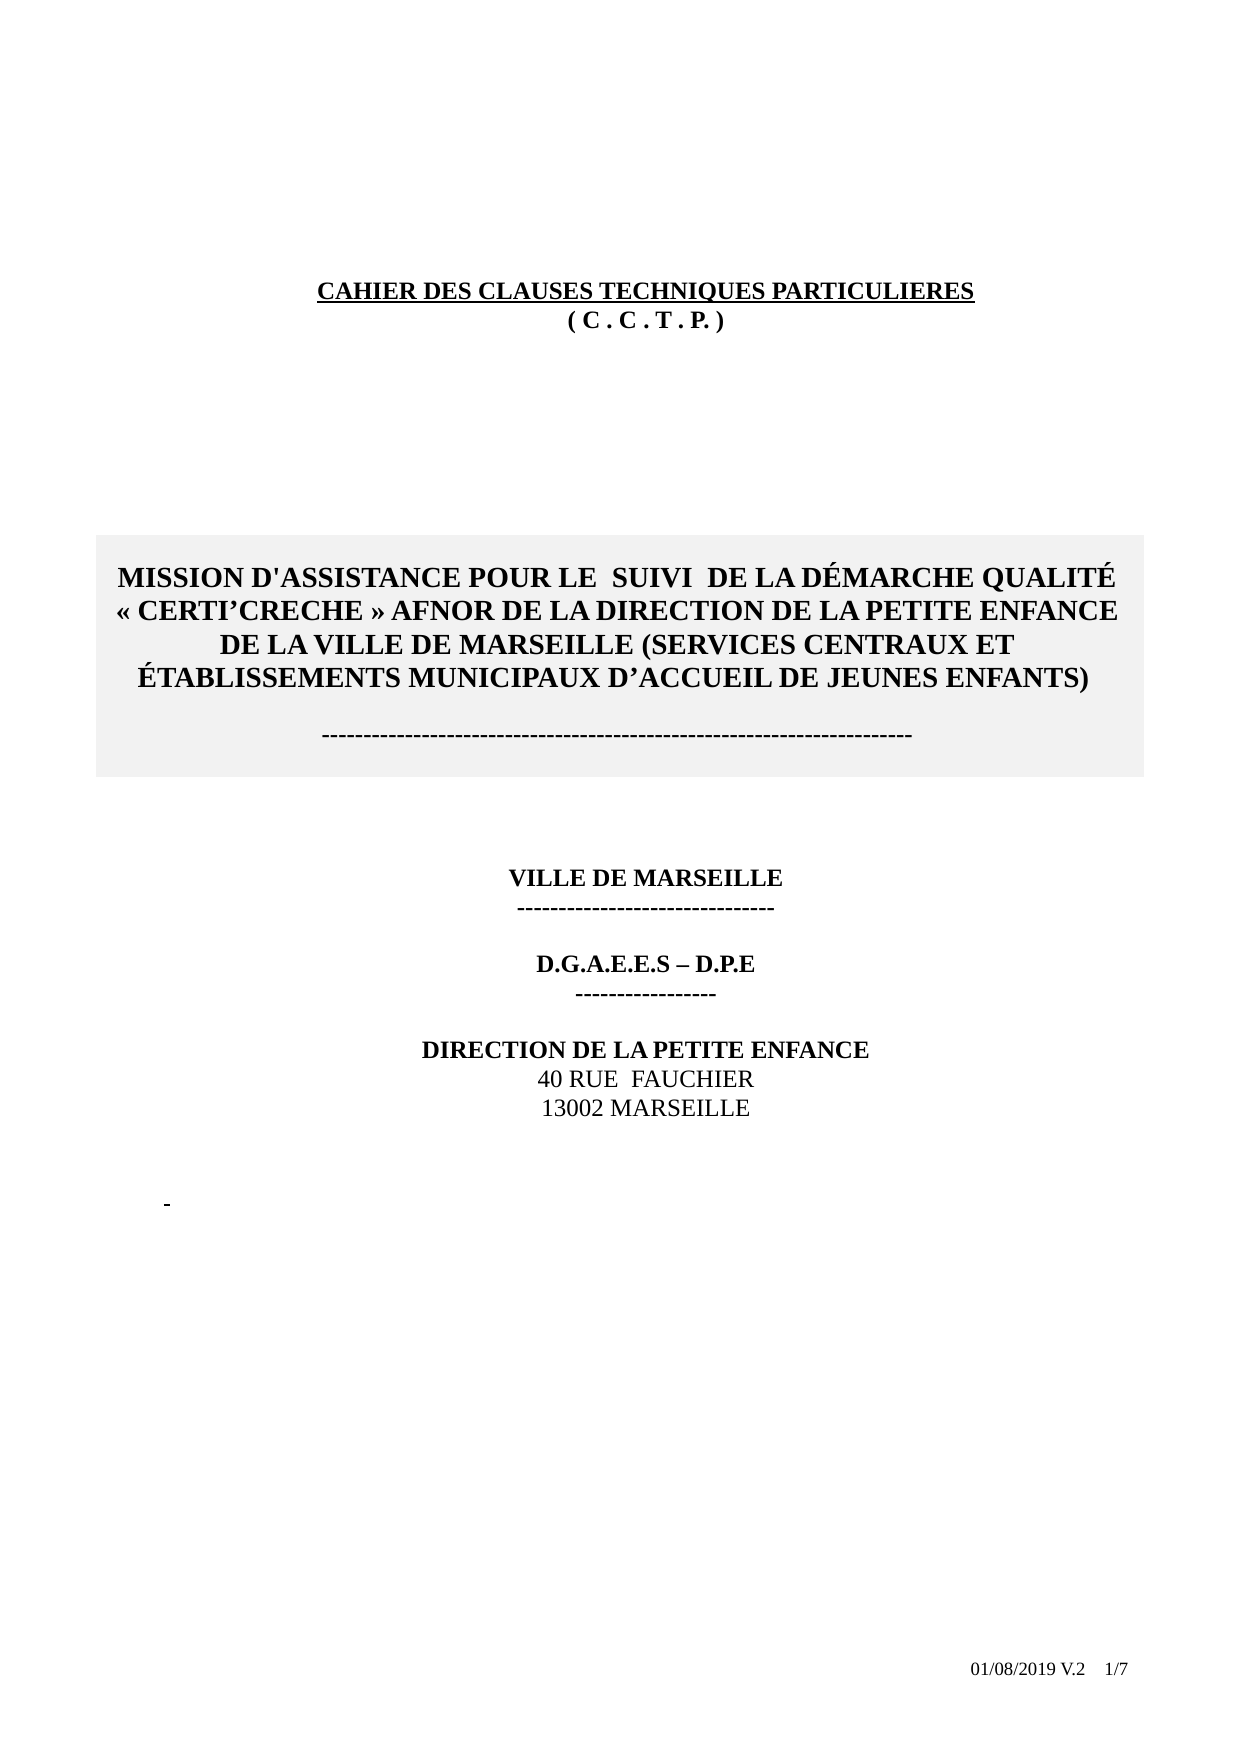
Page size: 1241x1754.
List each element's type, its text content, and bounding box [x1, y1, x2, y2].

text CAHIER DES CLAUSES TECHNIQUES PARTICULIERES [163, 276, 1128, 305]
text ----------------- [163, 978, 1128, 1007]
table_header MISSION D'ASSISTANCE POUR LE SUIVI DE LA DÉMARCHE QUALITÉ « CERTI’CRECHE » AFNOR DE LA DIRECTION DE LA PETITE ENFANCE DE LA VILLE DE MARSEILLE (SERVICES CENTRAUX ET ÉTABLISSEMENTS MUNICIPAUX D’ACCUEIL DE JEUNES ENFANTS) ----------------------------------------------------------------------- [96, 535, 1144, 777]
text ( C . C . T . P. ) [163, 305, 1128, 334]
text VILLE DE MARSEILLE [163, 863, 1128, 892]
text D.G.A.E.E.S – D.P.E [163, 949, 1128, 978]
text 40 RUE FAUCHIER [163, 1064, 1128, 1093]
text DIRECTION DE LA PETITE ENFANCE [163, 1035, 1128, 1064]
text 13002 MARSEILLE [163, 1093, 1128, 1122]
text ------------------------------- [163, 892, 1128, 920]
